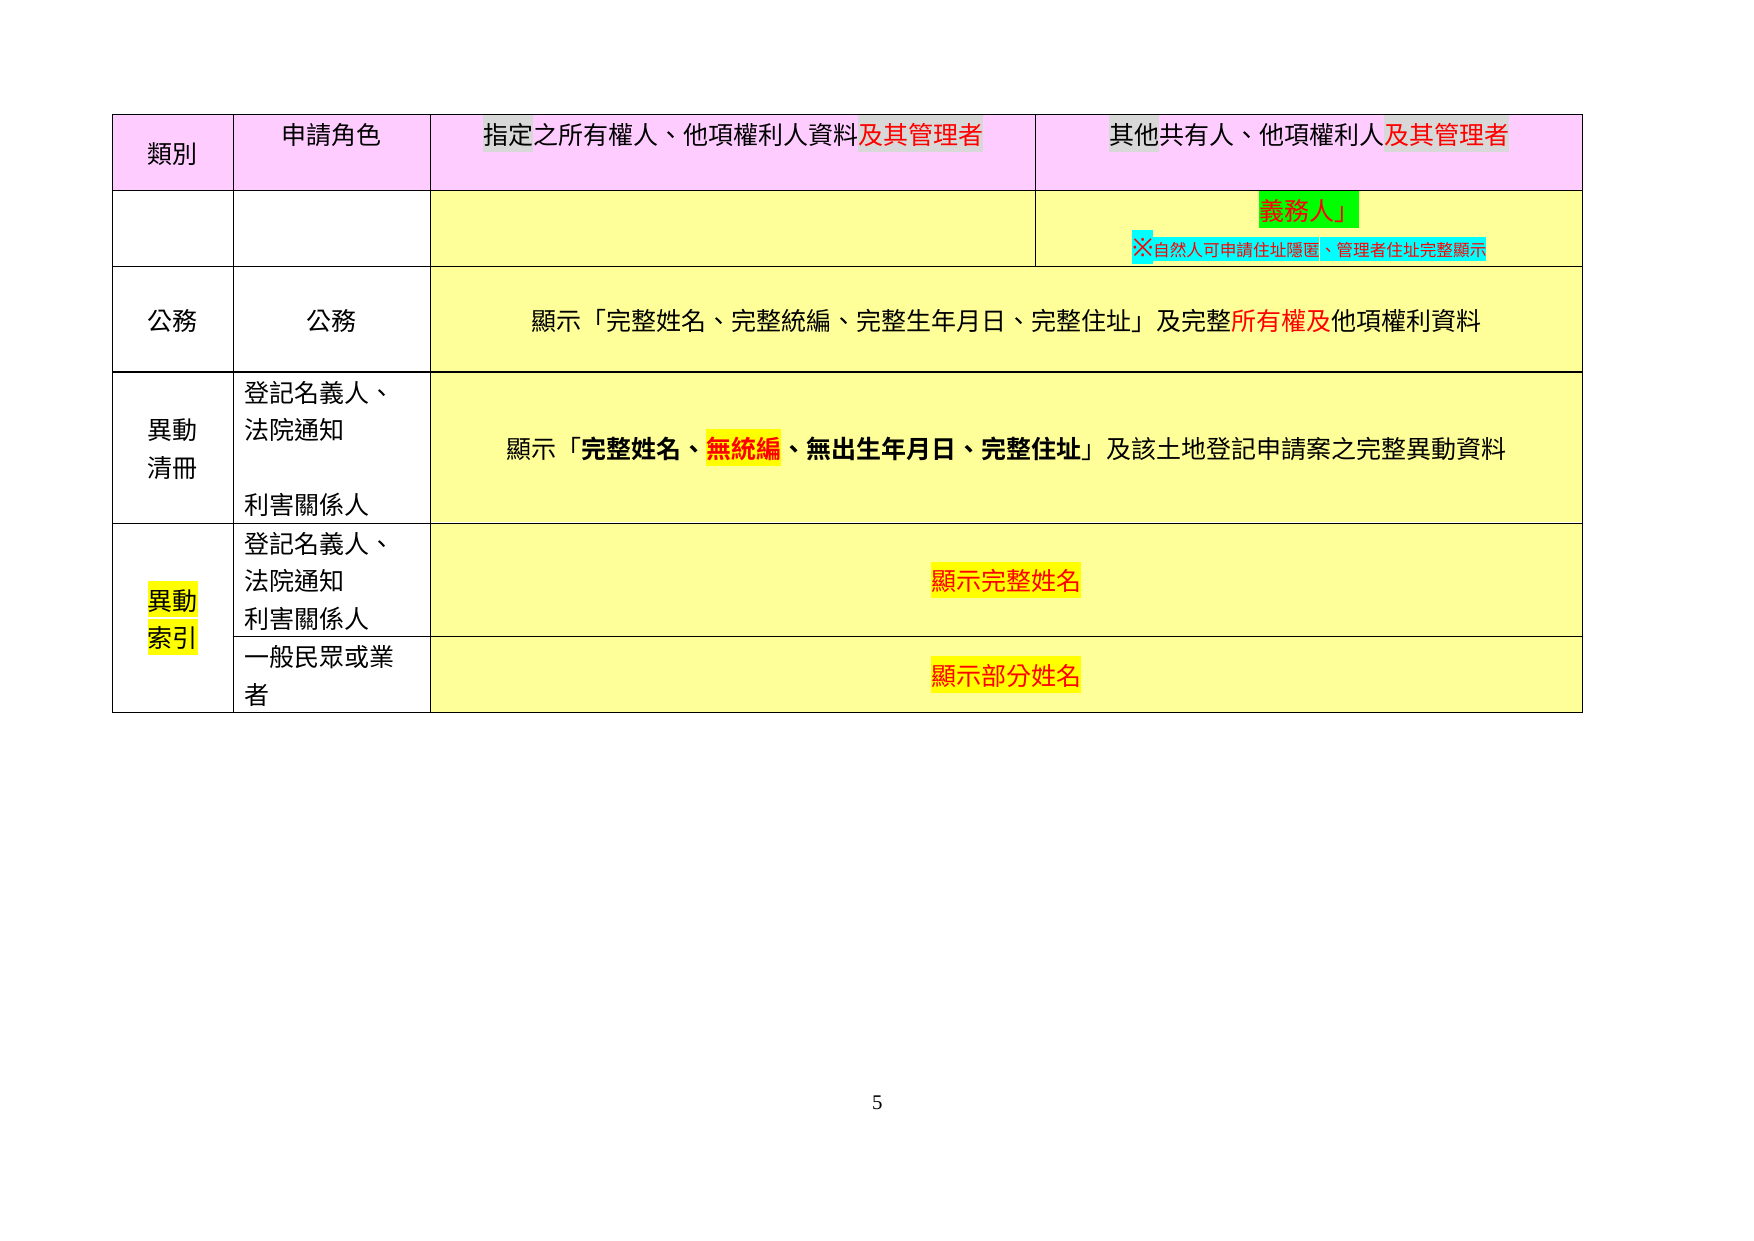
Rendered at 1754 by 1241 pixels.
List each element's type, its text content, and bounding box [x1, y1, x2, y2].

table_cell [234, 191, 430, 266]
table_cell 義務人」 ※自然人可申請住址隱匿、管理者住址完整顯示 [1036, 191, 1582, 266]
table_header 類別 [113, 115, 233, 190]
table_cell 顯示部分姓名 [431, 637, 1582, 712]
table_header 其他共有人、他項權利人及其管理者 [1036, 115, 1582, 190]
table_cell 一般民眾或業者 [234, 637, 430, 712]
table_cell 顯示完整姓名 [431, 524, 1582, 636]
table_cell 登記名義人、 法院通知 利害關係人 [234, 373, 430, 522]
table_cell 公務 [234, 267, 430, 371]
table_header 指定之所有權人、他項權利人資料及其管理者 [431, 115, 1035, 190]
table_cell 異動 索引 [113, 524, 233, 712]
table_cell 顯示「完整姓名、無統編、無出生年月日、完整住址」及該土地登記申請案之完整異動資料 [431, 373, 1582, 522]
table_cell 異動 清冊 [113, 373, 233, 522]
table_cell 公務 [113, 267, 233, 371]
table_cell 登記名義人、 法院通知 利害關係人 [234, 524, 430, 636]
table_cell [113, 191, 233, 266]
table_cell 顯示「完整姓名、完整統編、完整生年月日、完整住址」及完整所有權及他項權利資料 [431, 267, 1582, 371]
table_header 申請角色 [234, 115, 430, 190]
table_cell [431, 191, 1035, 266]
